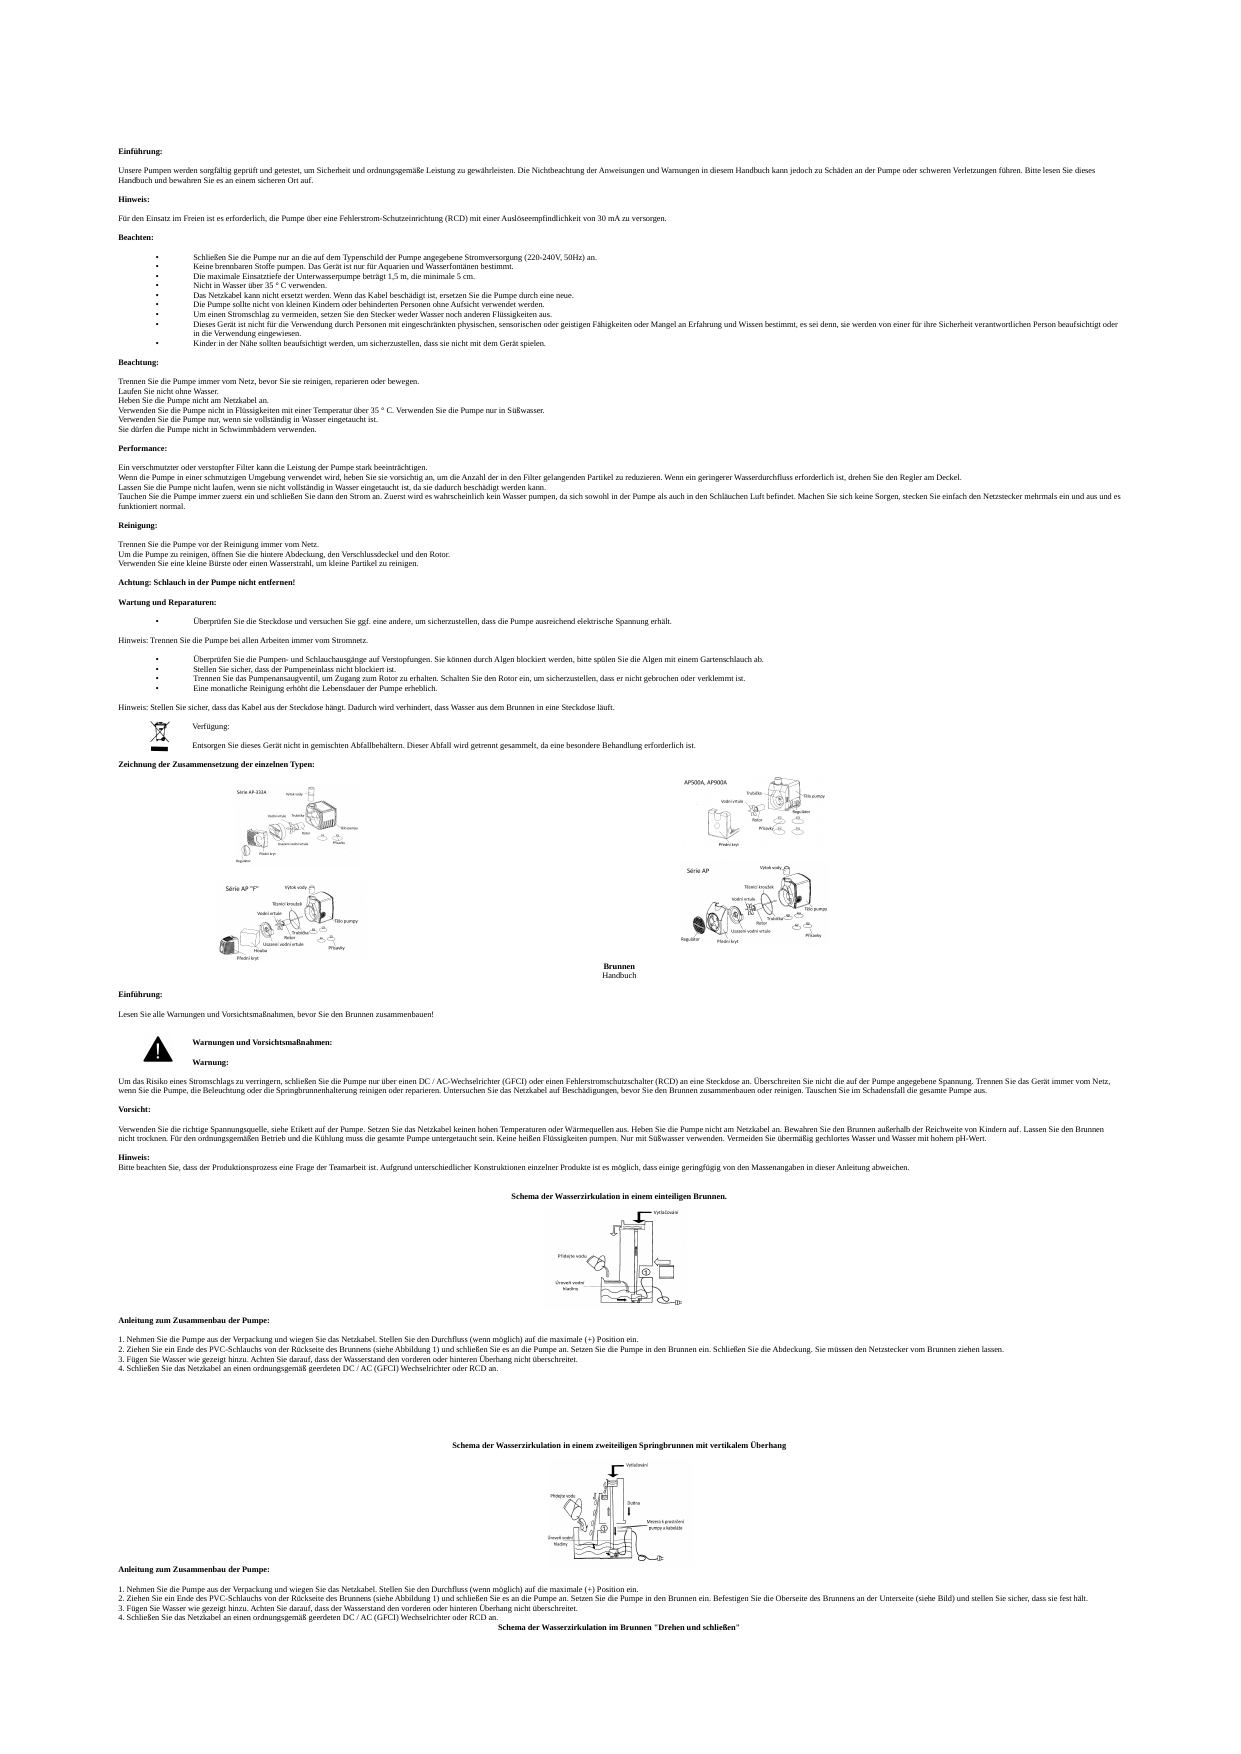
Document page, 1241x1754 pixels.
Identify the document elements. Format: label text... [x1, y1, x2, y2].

text Bitte beachten Sie, dass der Produktionsprozess eine Frage der Teamarbeit ist. Aufgrund unterschiedlicher Konstruktionen einzelner Produkte ist es möglich, dass einige geringfügig von den Massenangaben in dieser Anleitung abweichen. [118, 1163, 1122, 1172]
text Ein verschmutzter oder verstopfter Filter kann die Leistung der Pumpe stark beeinträchtigen. [118, 463, 1122, 473]
text Einführung: [118, 990, 1122, 1000]
text 1. Nehmen Sie die Pumpe aus der Verpackung und wiegen Sie das Netzkabel. Stellen Sie den Durchfluss (wenn möglich) auf die maximale (+) Position ein. [118, 1584, 1122, 1594]
picture [147, 718, 173, 753]
text Verwenden Sie die richtige Spannungsquelle, siehe Etikett auf der Pumpe. Setzen Sie das Netzkabel keinen hohen Temperaturen oder Wärmequellen aus. Heben Sie die Pumpe nicht am Netzkabel an. Bewahren Sie den Brunnen außerhalb der Reichweite von Kindern auf. Lassen Sie den Brunnen nicht trocknen. Für den ordnungsgemäßen Betrieb und die Kühlung muss die gesamte Pumpe untergetaucht sein. Keine heißen Flüssigkeiten pumpen. Nur mit Süßwasser verwenden. Vermeiden Sie übermäßig gechlortes Wasser und Wasser mit hohem pH-Wert. [118, 1124, 1122, 1143]
list Das Netzkabel kann nicht ersetzt werden. Wenn das Kabel beschädigt ist, ersetzen Sie die Pumpe durch eine neue. [156, 291, 1122, 300]
text Handbuch [118, 971, 1122, 981]
picture [547, 1459, 695, 1566]
text Performance: [118, 444, 1122, 453]
text Einführung: [118, 147, 1122, 156]
text Lassen Sie die Pumpe nicht laufen, wenn sie nicht vollständig in Wasser eingetaucht ist, da sie dadurch beschädigt werden kann. [118, 482, 1122, 492]
list Trennen Sie das Pumpenansaugventil, um Zugang zum Rotor zu erhalten. Schalten Sie den Rotor ein, um sicherzustellen, dass er nicht gebrochen oder verklemmt ist. [156, 674, 1122, 683]
text 2. Ziehen Sie ein Ende des PVC-Schlauchs von der Rückseite des Brunnens (siehe Abbildung 1) und schließen Sie es an die Pumpe an. Setzen Sie die Pumpe in den Brunnen ein. Befestigen Sie die Oberseite des Brunnens an der Unterseite (siehe Bild) und stellen Sie sicher, dass sie fest hält. [118, 1594, 1122, 1603]
text [118, 722, 147, 731]
list Kinder in der Nähe sollten beaufsichtigt werden, um sicherzustellen, dass sie nicht mit dem Gerät spielen. [156, 338, 1122, 348]
list Stellen Sie sicher, dass der Pumpeneinlass nicht blockiert ist. [156, 664, 1122, 674]
text Schema der Wasserzirkulation in einem zweiteiligen Springbrunnen mit vertikalem Überhang [118, 1441, 1122, 1450]
text Trennen Sie die Pumpe immer vom Netz, bevor Sie sie reinigen, reparieren oder bewegen. [118, 377, 1122, 386]
text Hinweis: Trennen Sie die Pumpe bei allen Arbeiten immer vom Stromnetz. [118, 636, 1122, 645]
text 2. Ziehen Sie ein Ende des PVC-Schlauchs von der Rückseite des Brunnens (siehe Abbildung 1) und schließen Sie es an die Pumpe an. Setzen Sie die Pumpe in den Brunnen ein. Schließen Sie die Abdeckung. Sie müssen den Netzstecker vom Brunnen ziehen lassen. [118, 1345, 1122, 1354]
text Hinweis: Stellen Sie sicher, dass das Kabel aus der Steckdose hängt. Dadurch wird verhindert, dass Wasser aus dem Brunnen in eine Steckdose läuft. [118, 703, 1122, 712]
list Die maximale Einsatztiefe der Unterwasserpumpe beträgt 1,5 m, die minimale 5 cm. [156, 271, 1122, 281]
text Reinigung: [118, 521, 1122, 530]
text Verwenden Sie eine kleine Bürste oder einen Wasserstrahl, um kleine Partikel zu reinigen. [118, 559, 1122, 568]
text Wenn die Pumpe in einer schmutzigen Umgebung verwendet wird, heben Sie sie vorsichtig an, um die Anzahl der in den Filter gelangenden Partikel zu reduzieren. Wenn ein geringerer Wasserdurchfluss erforderlich ist, drehen Sie den Regler am Deckel. [118, 473, 1122, 482]
text 1. Nehmen Sie die Pumpe aus der Verpackung und wiegen Sie das Netzkabel. Stellen Sie den Durchfluss (wenn möglich) auf die maximale (+) Position ein. [118, 1335, 1122, 1345]
text Um die Pumpe zu reinigen, öffnen Sie die hintere Abdeckung, den Verschlussdeckel und den Rotor. [118, 549, 1122, 559]
list Dieses Gerät ist nicht für die Verwendung durch Personen mit eingeschränkten physischen, sensorischen oder geistigen Fähigkeiten oder Mangel an Erfahrung und Wissen bestimmt, es sei denn, sie werden von einer für ihre Sicherheit verantwortlichen Person beaufsichtigt oder in die Verwendung eingewiesen. [156, 319, 1122, 338]
text Laufen Sie nicht ohne Wasser. [118, 386, 1122, 396]
text Zeichnung der Zusammensetzung der einzelnen Typen: [118, 760, 1122, 770]
text Verfügung: [173, 722, 1122, 731]
text Schema der Wasserzirkulation im Brunnen "Drehen und schließen" [118, 1623, 1122, 1632]
picture [216, 879, 368, 962]
text 4. Schließen Sie das Netzkabel an einen ordnungsgemäß geerdeten DC / AC (GFCI) Wechselrichter oder RCD an. [118, 1613, 1122, 1623]
text Hinweis: [118, 1153, 1122, 1163]
text Unsere Pumpen werden sorgfältig geprüft und getestet, um Sicherheit und ordnungsgemäße Leistung zu gewährleisten. Die Nichtbeachtung der Anweisungen und Warnungen in diesem Handbuch kann jedoch zu Schäden an der Pumpe oder schweren Verletzungen führen. Bitte lesen Sie dieses Handbuch und bewahren Sie es an einem sicheren Ort auf. [118, 166, 1122, 185]
text Hinweis: [118, 195, 1122, 204]
picture [142, 1033, 174, 1065]
list Keine brennbaren Stoffe pumpen. Das Gerät ist nur für Aquarien und Wasserfontänen bestimmt. [156, 262, 1122, 271]
text 4. Schließen Sie das Netzkabel an einen ordnungsgemäß geerdeten DC / AC (GFCI) Wechselrichter oder RCD an. [118, 1364, 1122, 1373]
list Eine monatliche Reinigung erhöht die Lebensdauer der Pumpe erheblich. [156, 683, 1122, 693]
list Schließen Sie die Pumpe nur an die auf dem Typenschild der Pumpe angegebene Stromversorgung (220-240V, 50Hz) an. [156, 252, 1122, 262]
text Um das Risiko eines Stromschlags zu verringern, schließen Sie die Pumpe nur über einen DC / AC-Wechselrichter (GFCI) oder einen Fehlerstromschutzschalter (RCD) an eine Steckdose an. Überschreiten Sie nicht die auf der Pumpe angegebene Spannung. Trennen Sie das Gerät immer vom Netz, wenn Sie die Pumpe, die Beleuchtung oder die Springbrunnenhalterung reinigen oder reparieren. Untersuchen Sie das Netzkabel auf Beschädigungen, bevor Sie den Brunnen zusammenbauen oder reinigen. Tauschen Sie im Schadensfall die gesamte Pumpe aus. [118, 1076, 1122, 1096]
text Für den Einsatz im Freien ist es erforderlich, die Pumpe über eine Fehlerstrom-Schutzeinrichtung (RCD) mit einer Auslöseempfindlichkeit von 30 mA zu versorgen. [118, 214, 1122, 223]
picture [680, 860, 829, 946]
text Brunnen [118, 961, 1122, 971]
text Vorsicht: [118, 1105, 1122, 1115]
picture [233, 784, 361, 868]
picture [542, 1206, 687, 1309]
text Entsorgen Sie dieses Gerät nicht in gemischten Abfallbehältern. Dieser Abfall wird getrennt gesammelt, da eine besondere Behandlung erforderlich ist. [173, 741, 1122, 751]
text Verwenden Sie die Pumpe nur, wenn sie vollständig in Wasser eingetaucht ist. [118, 415, 1122, 425]
text Heben Sie die Pumpe nicht am Netzkabel an. [118, 396, 1122, 406]
text Achtung: Schlauch in der Pumpe nicht entfernen! [118, 578, 1122, 588]
list Überprüfen Sie die Steckdose und versuchen Sie ggf. eine andere, um sicherzustellen, dass die Pumpe ausreichend elektrische Spannung erhält. [156, 616, 1122, 626]
text Schema der Wasserzirkulation in einem einteiligen Brunnen. [118, 1191, 1122, 1201]
text Beachten: [118, 233, 1122, 243]
text 3. Fügen Sie Wasser wie gezeigt hinzu. Achten Sie darauf, dass der Wasserstand den vorderen oder hinteren Überhang nicht überschreitet. [118, 1354, 1122, 1364]
text Verwenden Sie die Pumpe nicht in Flüssigkeiten mit einer Temperatur über 35 ° C. Verwenden Sie die Pumpe nur in Süßwasser. [118, 406, 1122, 415]
text Warnung: [118, 1057, 1122, 1067]
text Lesen Sie alle Warnungen und Vorsichtsmaßnahmen, bevor Sie den Brunnen zusammenbauen! [118, 1009, 1122, 1019]
list Überprüfen Sie die Pumpen- und Schlauchausgänge auf Verstopfungen. Sie können durch Algen blockiert werden, bitte spülen Sie die Algen mit einem Gartenschlauch ab. [156, 655, 1122, 664]
text 3. Fügen Sie Wasser wie gezeigt hinzu. Achten Sie darauf, dass der Wasserstand den vorderen oder hinteren Überhang nicht überschreitet. [118, 1603, 1122, 1613]
text Wartung und Reparaturen: [118, 597, 1122, 607]
picture [682, 772, 830, 851]
text Warnungen und Vorsichtsmaßnahmen: [174, 1038, 1122, 1048]
list Um einen Stromschlag zu vermeiden, setzen Sie den Stecker weder Wasser noch anderen Flüssigkeiten aus. [156, 310, 1122, 319]
list Nicht in Wasser über 35 ° C verwenden. [156, 281, 1122, 291]
text Beachtung: [118, 358, 1122, 367]
list Die Pumpe sollte nicht von kleinen Kindern oder behinderten Personen ohne Aufsicht verwendet werden. [156, 300, 1122, 310]
text Trennen Sie die Pumpe vor der Reinigung immer vom Netz. [118, 540, 1122, 549]
text Sie dürfen die Pumpe nicht in Schwimmbädern verwenden. [118, 425, 1122, 434]
text Tauchen Sie die Pumpe immer zuerst ein und schließen Sie dann den Strom an. Zuerst wird es wahrscheinlich kein Wasser pumpen, da sich sowohl in der Pumpe als auch in den Schläuchen Luft befindet. Machen Sie sich keine Sorgen, stecken Sie einfach den Netzstecker mehrmals ein und aus und es funktioniert normal. [118, 492, 1122, 511]
text Anleitung zum Zusammenbau der Pumpe: [118, 1565, 1122, 1575]
text Anleitung zum Zusammenbau der Pumpe: [118, 1316, 1122, 1326]
